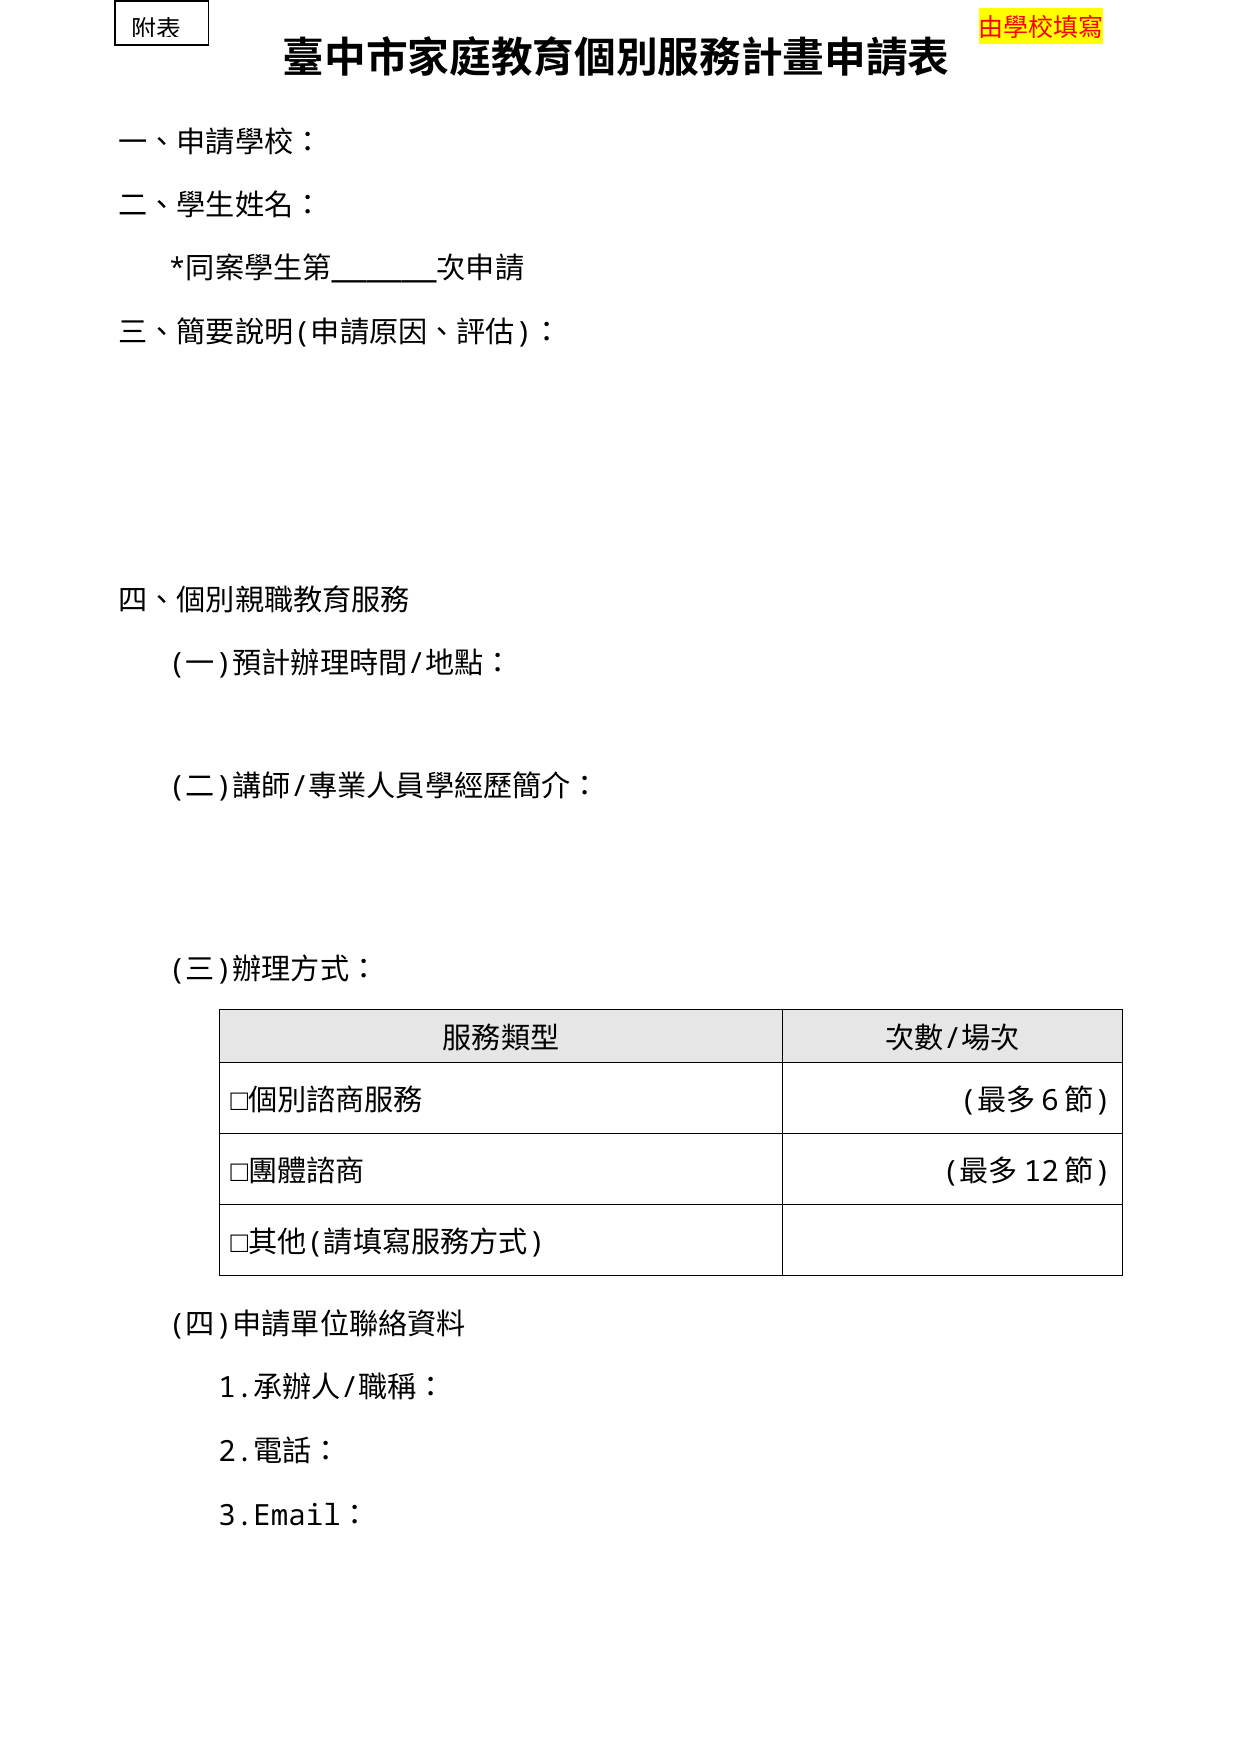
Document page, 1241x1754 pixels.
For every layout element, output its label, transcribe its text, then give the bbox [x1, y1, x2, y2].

table_cell □團體諮商 [220, 1134, 782, 1204]
text 臺中市家庭教育個別服務計畫申請表 [118, 0, 1129, 84]
text 2.電話： [218, 1428, 1122, 1470]
text (四)申請單位聯絡資料 [168, 1301, 1122, 1343]
text 1.承辦人/職稱： [218, 1364, 1122, 1406]
text 四、個別親職教育服務 [118, 576, 1122, 619]
text (二)講師/專業人員學經歷簡介： [168, 763, 1122, 805]
text 由學校填寫 [978, 7, 1114, 44]
table_header 服務類型 [220, 1010, 782, 1062]
text 二、學生姓名： [118, 182, 1122, 224]
text (三)辦理方式： [168, 945, 1122, 988]
text *同案學生第______次申請 [168, 245, 1122, 287]
text 3.Email： [218, 1491, 1122, 1533]
text 一、申請學校： [118, 118, 1122, 161]
table_cell □個別諮商服務 [220, 1063, 782, 1133]
text (一)預計辦理時間/地點： [168, 640, 1122, 682]
text 臺中市家庭教育個別服務計畫申請表 [116, 2, 208, 44]
text 三、簡要說明(申請原因、評估)： [118, 309, 1122, 351]
table_cell (最多6節) [783, 1063, 1122, 1133]
table_header 次數/場次 [783, 1010, 1122, 1062]
text 附表3 [164, 29, 174, 37]
table_cell □其他(請填寫服務方式) [220, 1205, 782, 1274]
table_cell (最多12節) [783, 1134, 1122, 1204]
text 附表3 [131, 9, 193, 37]
table_cell [783, 1205, 1122, 1274]
